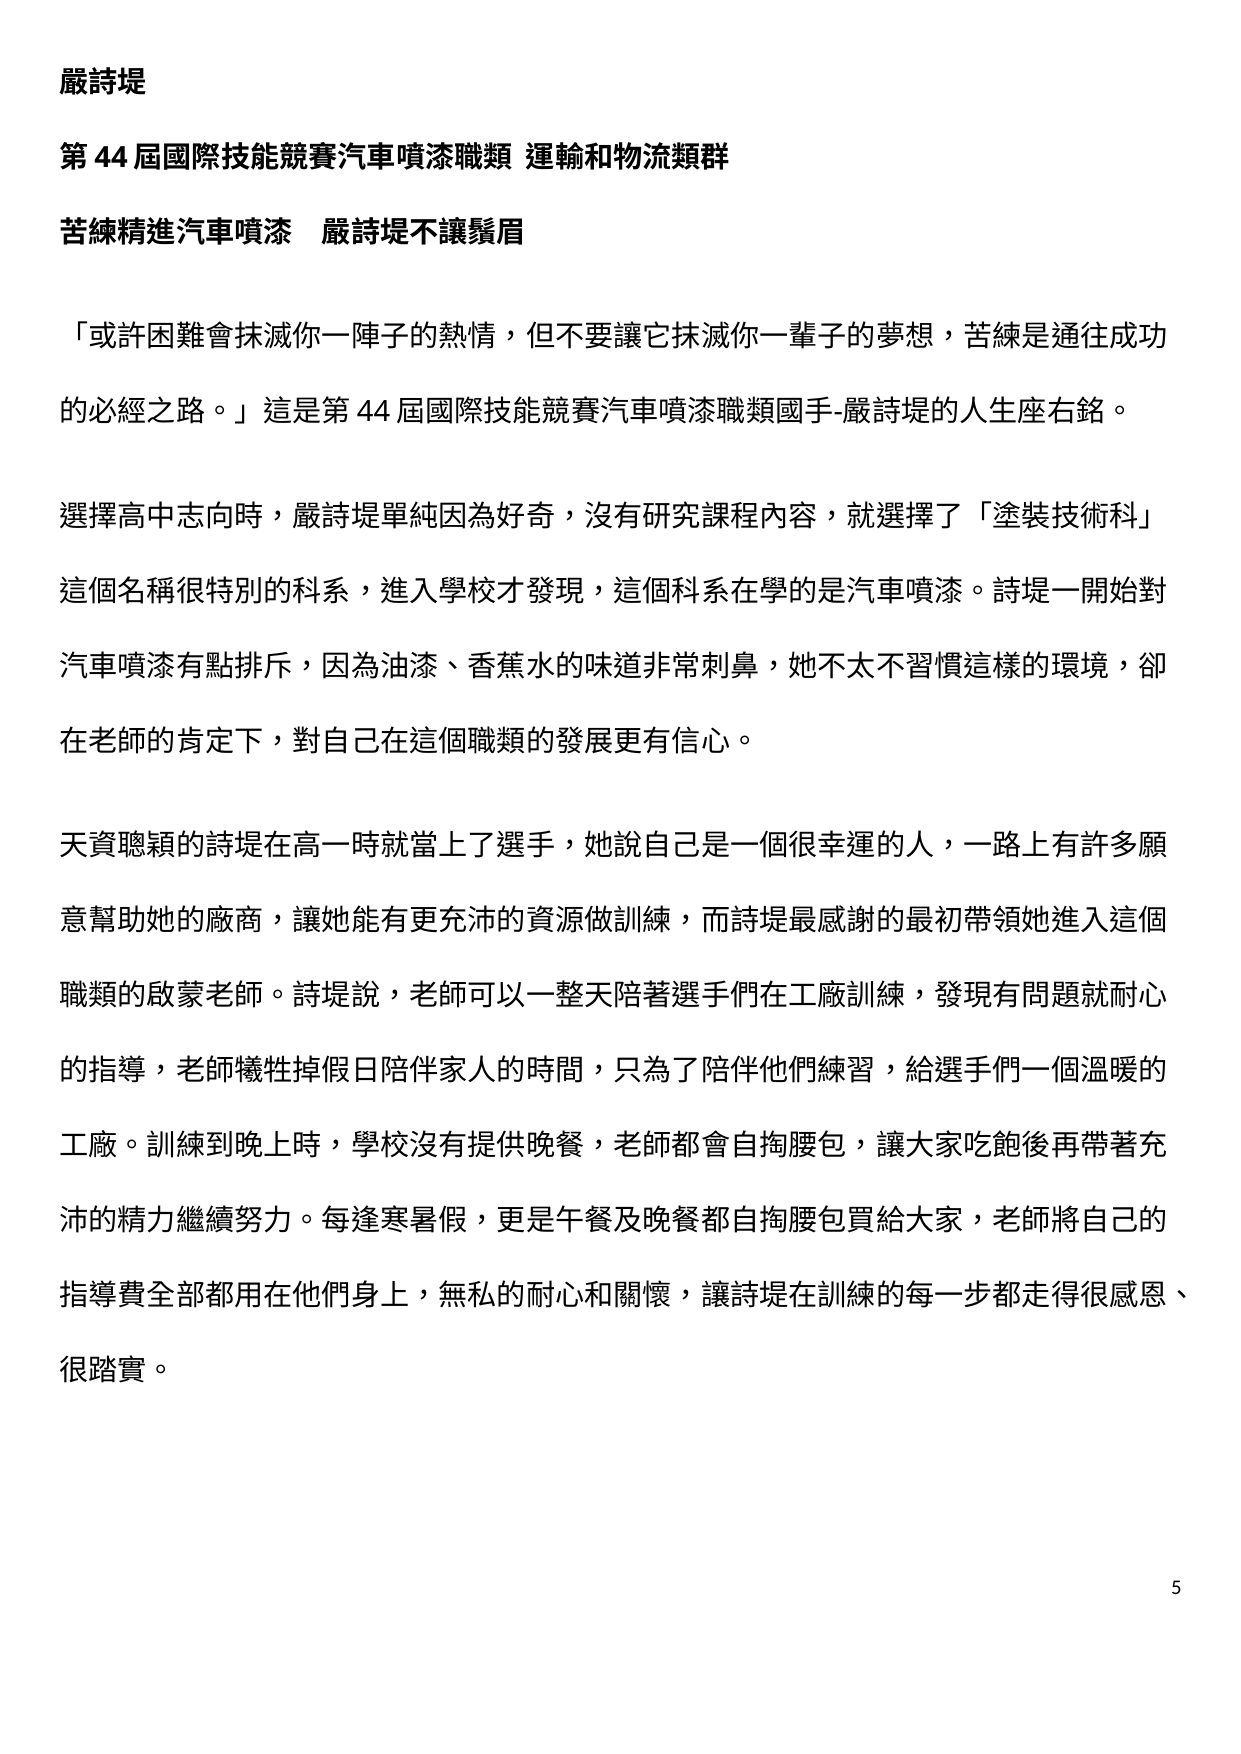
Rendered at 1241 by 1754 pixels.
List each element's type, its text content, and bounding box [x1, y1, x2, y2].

text 「或許困難會抹滅你一陣子的熱情，但不要讓它抹滅你一輩子的夢想，苦練是通往成功的必經之路。」這是第44屆國際技能競賽汽車噴漆職類國手-嚴詩堤的人生座右銘。 [59, 290, 1181, 440]
text 嚴詩堤 [59, 36, 1181, 111]
text 苦練精進汽車噴漆 嚴詩堤不讓鬚眉 [59, 186, 1181, 261]
text 天資聰穎的詩堤在高一時就當上了選手，她說自己是一個很幸運的人，一路上有許多願意幫助她的廠商，讓她能有更充沛的資源做訓練，而詩堤最感謝的最初帶領她進入這個職類的啟蒙老師。詩堤說，老師可以一整天陪著選手們在工廠訓練，發現有問題就耐心的指導，老師犧牲掉假日陪伴家人的時間，只為了陪伴他們練習，給選手們一個溫暖的工廠。訓練到晚上時，學校沒有提供晚餐，老師都會自掏腰包，讓大家吃飽後再帶著充沛的精力繼續努力。每逢寒暑假，更是午餐及晚餐都自掏腰包買給大家，老師將自己的指導費全部都用在他們身上，無私的耐心和關懷，讓詩堤在訓練的每一步都走得很感恩、很踏實。 [59, 799, 1181, 1399]
text 選擇高中志向時，嚴詩堤單純因為好奇，沒有研究課程內容，就選擇了「塗裝技術科」這個名稱很特別的科系，進入學校才發現，這個科系在學的是汽車噴漆。詩堤一開始對汽車噴漆有點排斥，因為油漆、香蕉水的味道非常刺鼻，她不太不習慣這樣的環境，卻在老師的肯定下，對自己在這個職類的發展更有信心。 [59, 469, 1181, 769]
text 第44屆國際技能競賽汽車噴漆職類 運輸和物流類群 [59, 111, 1181, 186]
